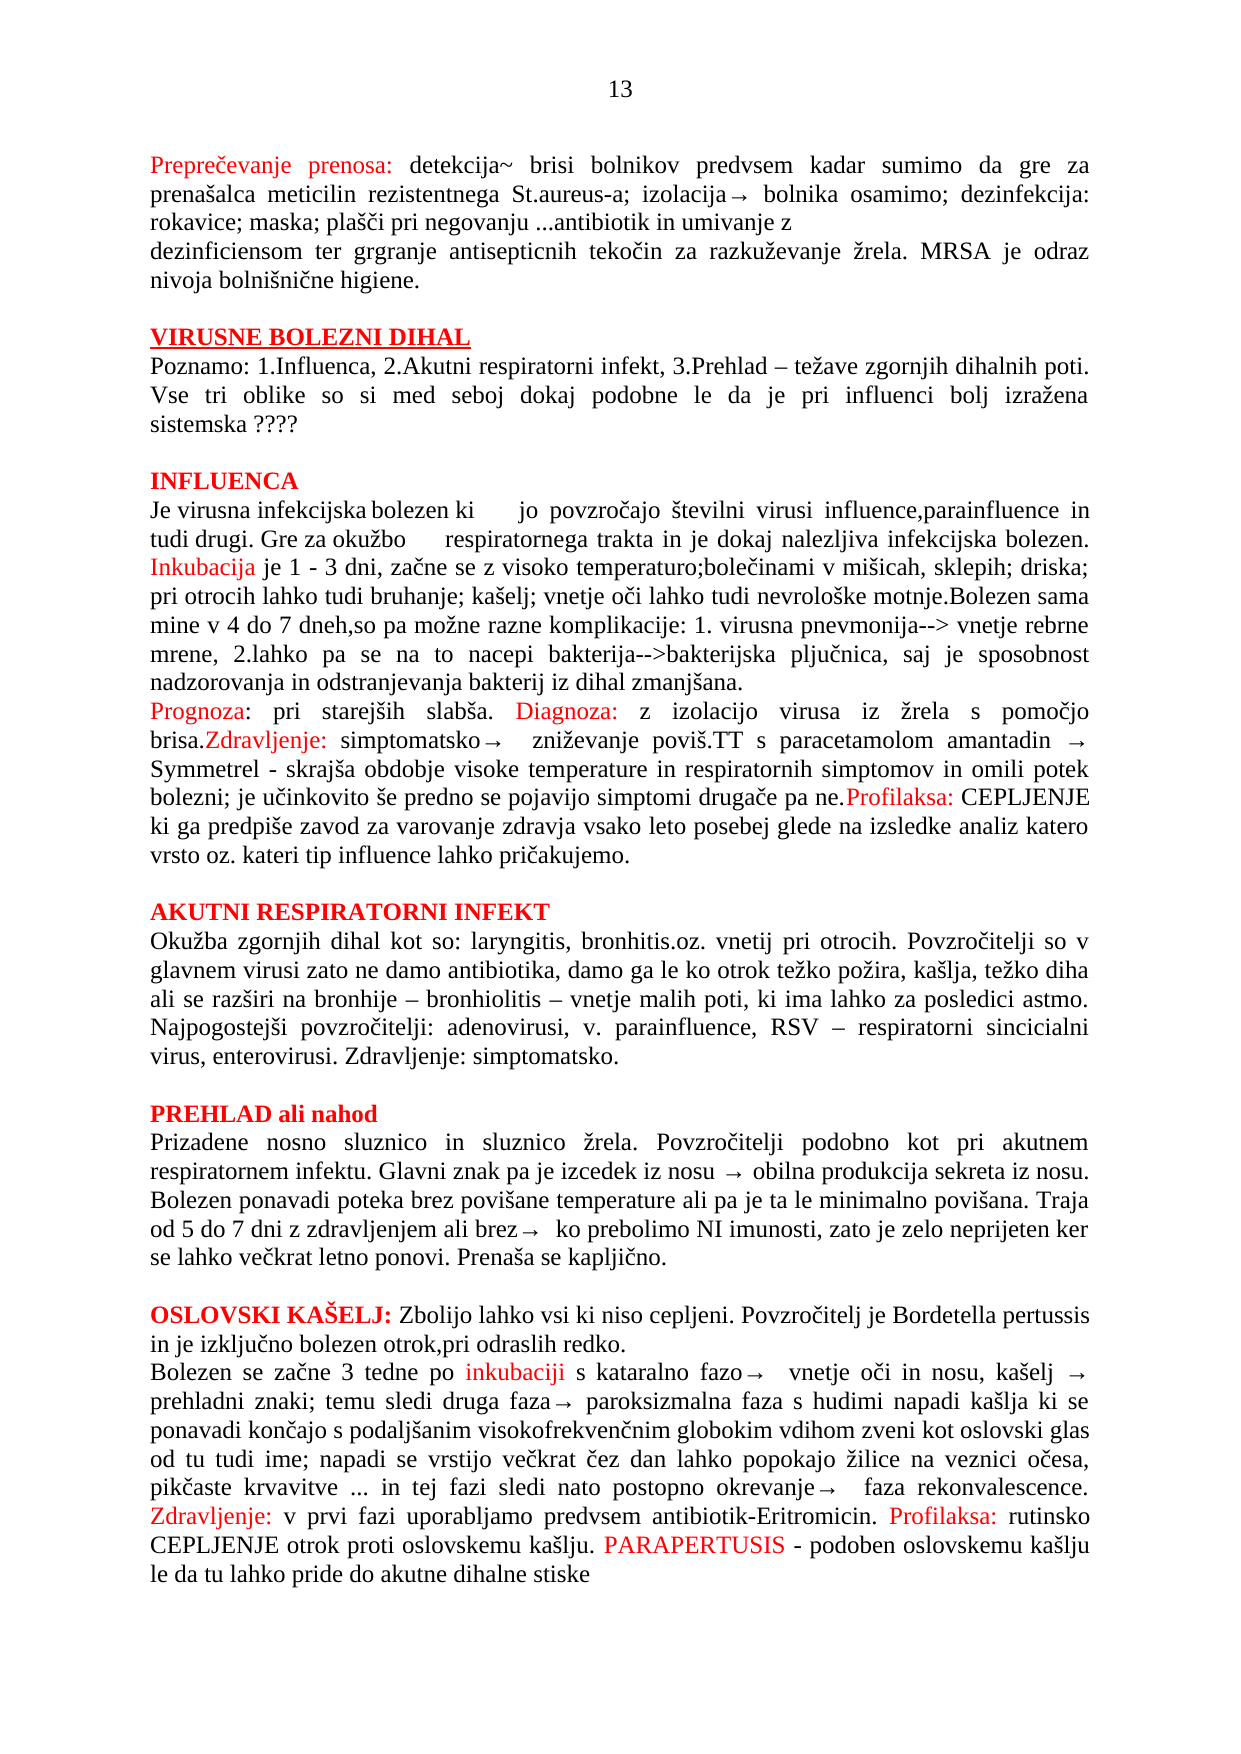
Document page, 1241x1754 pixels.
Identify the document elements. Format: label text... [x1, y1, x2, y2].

text VIRUSNE BOLEZNI DIHAL [150, 322, 1090, 351]
text OSLOVSKI KAŠELJ: Zbolijo lahko vsi ki niso cepljeni. Povzročitelj je Bordetella pertussis in je izključno bolezen otrok,pri odraslih redko. [150, 1300, 1090, 1357]
text dezinficiensom ter grgranje antisepticnih tekočin za razkuževanje žrela. MRSA je odraz nivoja bolnišnične higiene. [150, 236, 1090, 294]
text Poznamo: 1.Influenca, 2.Akutni respiratorni infekt, 3.Prehlad – težave zgornjih dihalnih poti. Vse tri oblike so si med seboj dokaj podobne le da je pri influenci bolj izražena sistemska ???? [150, 351, 1090, 437]
text Preprečevanje prenosa: detekcija~ brisi bolnikov predvsem kadar sumimo da gre za prenašalca meticilin rezistentnega St.aureus-a; izolacija→ bolnika osamimo; dezinfekcija: rokavice; maska; plašči pri negovanju ...antibiotik in umivanje z [150, 150, 1090, 236]
text Prognoza: pri starejših slabša. Diagnoza: z izolacijo virusa iz žrela s pomočjo brisa.Zdravljenje: simptomatsko→ zniževanje poviš.TT s paracetamolom amantadin → Symmetrel - skrajša obdobje visoke temperature in respiratornih simptomov in omili potek bolezni; je učinkovito še predno se pojavijo simptomi drugače pa ne.Profilaksa: CEPLJENJE ki ga predpiše zavod za varovanje zdravja vsako leto posebej glede na izsledke analiz katero vrsto oz. kateri tip influence lahko pričakujemo. [150, 696, 1090, 869]
text Bolezen se začne 3 tedne po inkubaciji s kataralno fazo→ vnetje oči in nosu, kašelj → prehladni znaki; temu sledi druga faza→ paroksizmalna faza s hudimi napadi kašlja ki se ponavadi končajo s podaljšanim visokofrekvenčnim globokim vdihom zveni kot oslovski glas od tu tudi ime; napadi se vrstijo večkrat čez dan lahko popokajo žilice na veznici očesa, pikčaste krvavitve ... in tej fazi sledi nato postopno okrevanje→ faza rekonvalescence. Zdravljenje: v prvi fazi uporabljamo predvsem antibiotik-Eritromicin. Profilaksa: rutinsko CEPLJENJE otrok proti oslovskemu kašlju. PARAPERTUSIS - podoben oslovskemu kašlju le da tu lahko pride do akutne dihalne stiske [150, 1357, 1090, 1587]
text Je virusna infekcijska bolezen ki jo povzročajo številni virusi influence,parainfluence in tudi drugi. Gre za okužbo respiratornega trakta in je dokaj nalezljiva infekcijska bolezen. Inkubacija je 1 - 3 dni, začne se z visoko temperaturo;bolečinami v mišicah, sklepih; driska; pri otrocih lahko tudi bruhanje; kašelj; vnetje oči lahko tudi nevrološke motnje.Bolezen sama mine v 4 do 7 dneh,so pa možne razne komplikacije: 1. virusna pnevmonija--> vnetje rebrne mrene, 2.lahko pa se na to nacepi bakterija-->bakterijska pljučnica, saj je sposobnost nadzorovanja in odstranjevanja bakterij iz dihal zmanjšana. [150, 495, 1090, 696]
text INFLUENCA [150, 466, 1090, 495]
text Prizadene nosno sluznico in sluznico žrela. Povzročitelji podobno kot pri akutnem respiratornem infektu. Glavni znak pa je izcedek iz nosu → obilna produkcija sekreta iz nosu. Bolezen ponavadi poteka brez povišane temperature ali pa je ta le minimalno povišana. Traja od 5 do 7 dni z zdravljenjem ali brez→ ko prebolimo NI imunosti, zato je zelo neprijeten ker se lahko večkrat letno ponovi. Prenaša se kapljično. [150, 1127, 1090, 1271]
text Okužba zgornjih dihal kot so: laryngitis, bronhitis.oz. vnetij pri otrocih. Povzročitelji so v glavnem virusi zato ne damo antibiotika, damo ga le ko otrok težko požira, kašlja, težko diha ali se razširi na bronhije – bronhiolitis – vnetje malih poti, ki ima lahko za posledici astmo. Najpogostejši povzročitelji: adenovirusi, v. parainfluence, RSV – respiratorni sincicialni virus, enterovirusi. Zdravljenje: simptomatsko. [150, 926, 1090, 1070]
text PREHLAD ali nahod [150, 1099, 1090, 1127]
text AKUTNI RESPIRATORNI INFEKT [150, 897, 1090, 926]
